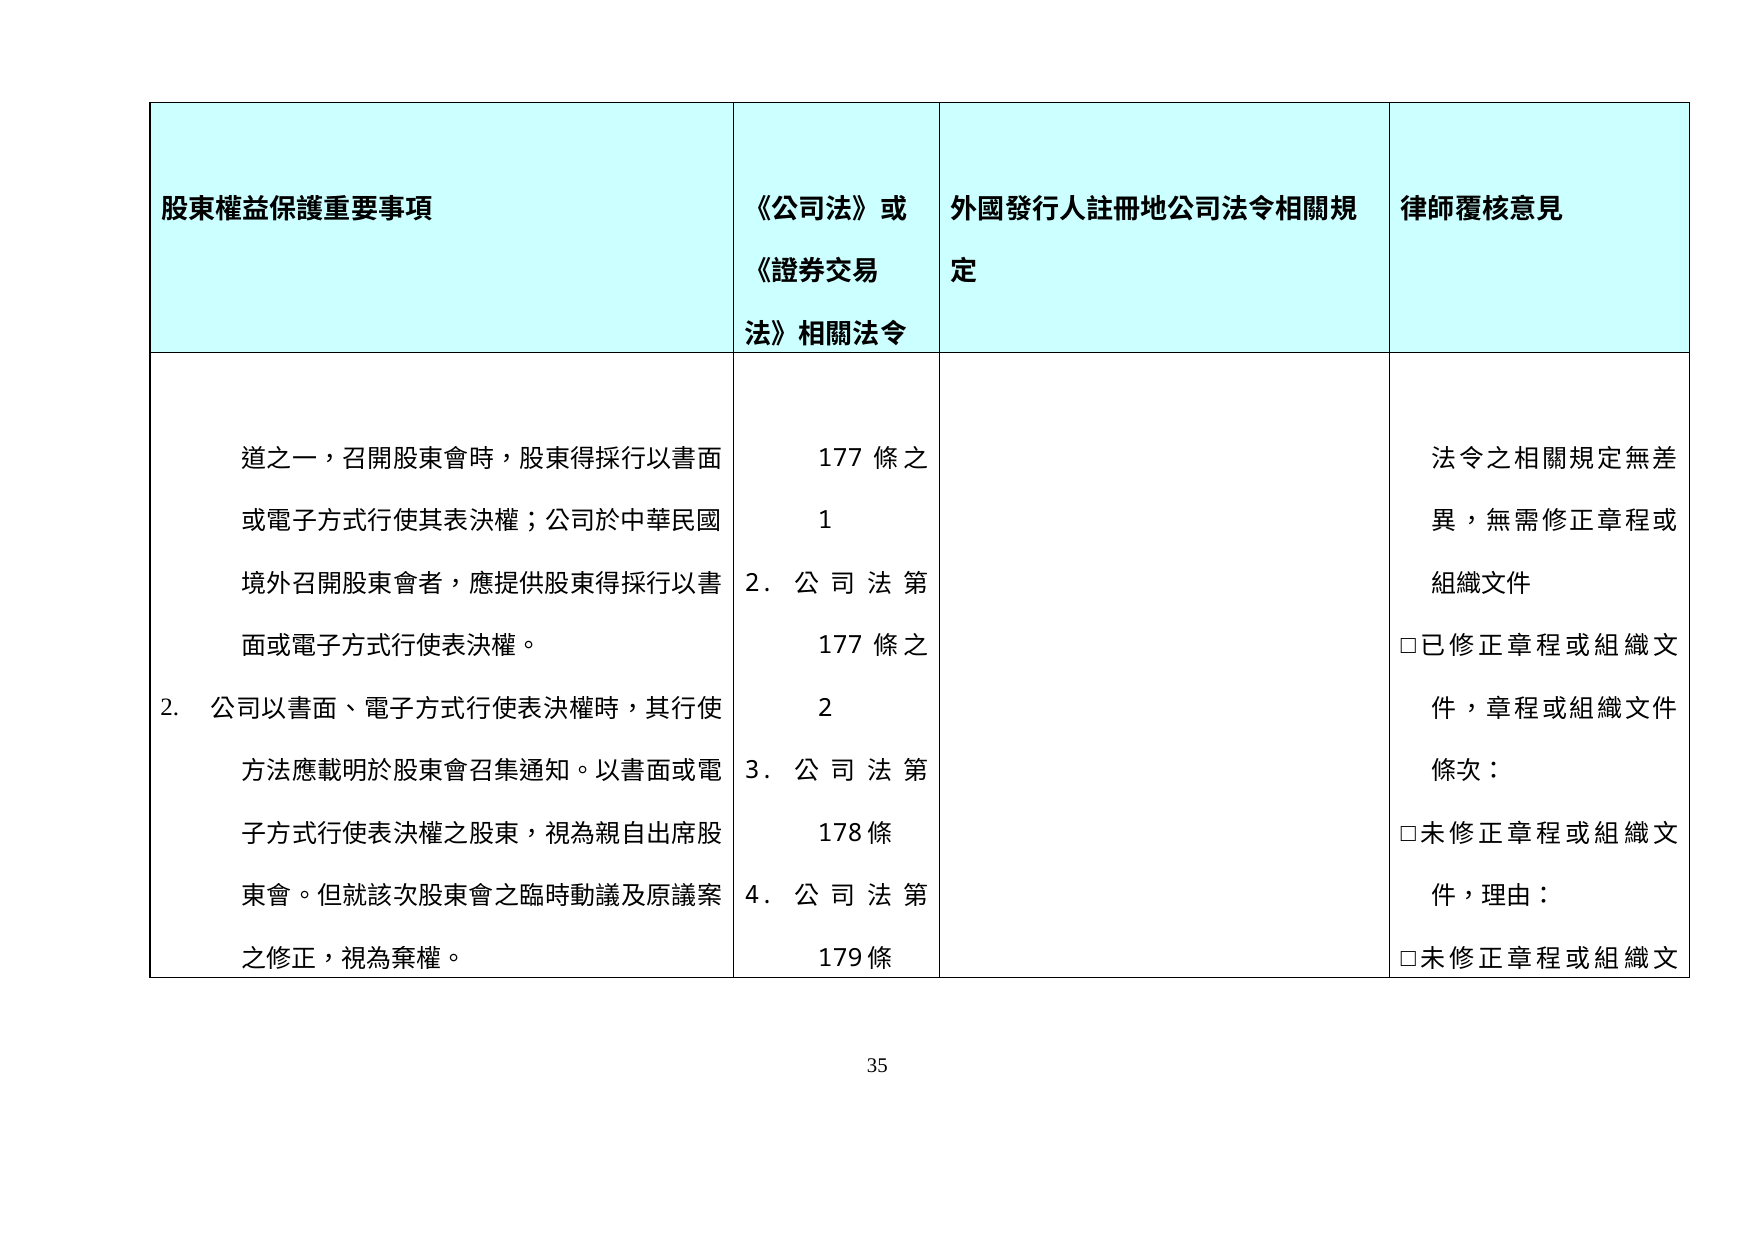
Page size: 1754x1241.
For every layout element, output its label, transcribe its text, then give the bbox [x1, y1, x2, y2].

table_cell 公司法第177條之1 公司法第177條之2 公司法第178條 公司法第179條 公司法第180條 [734, 353, 939, 977]
table_cell [940, 353, 1389, 977]
table_header 外國發行人註冊地公司法令相關規定 [940, 103, 1389, 352]
table_cell 法令之相關規定無差異，無需修正章程或組織文件 □已修正章程或組織文件，章程或組織文件條次： □未修正章程或組織文件，理由： □未修正章程或組織文 [1390, 353, 1689, 977]
table_header 律師覆核意見 [1390, 103, 1689, 352]
table_cell 公司章程應明定將電子方式列為行使表決權管道之一，召開股東會時，股東得採行以書面或電子方式行使其表決權；公司於中華民國境外召開股東會者，應提供股東得採行以書面或電子方式行使表決權。 公司以書面、電子方式行使表決權時，其行使方法應載明於股東會召集通知。以書面或電子方式行使表決權之股東，視為親自出席股東會。但就該次股東會之臨時動議及原議案之修正，視為棄權。 股東以書面或電子方式行使表決權者，其意思表示應於股東會開會二日前送達公司，意思表示有重複時，以最先送達者為準。但聲明撤銷前意思表示者，不在此限。 股東以書面或電子方式行使表決權後，欲親自出席股東會者，應於股東會開會二日前，以與行使表決權相同之方式撤銷前項行使表決權之意思表示；逾期撤銷者，以書面或電子方式行使之表決權為準。 股東對於會議之事項，有自身利害關係致有害於公司利益之虞時，不得加入表決，並不得代理他股東行使其表決權。不得行使表決權之股份數，不算入已出席股東之表決權數。 公司各股東，除章程另有規定外，每股有一表決權。 有下列情形之一者，其股份無表決權。股東會之決議，對無表決權股東之股份數，不算入已發行股份之總數： 公司依法持有自己之股份。 被持有已發行有表決權之股份總數或資本總額超過半數之從屬公司，所持有控制公司之股份。股111111111111111111111111111111111111111111111111111111111111111111111111111111111111111111111111111111111111111111111111111 控制公司及其從屬公司直接或間接持有他公司已發行有表決權之股份總數或資本總額合計超過半數之他公司，所持有控制公司及其從屬公司之股份。 [151, 353, 733, 977]
table_header 股東權益保護重要事項 [151, 103, 733, 352]
table_header 《公司法》或《證券交易法》相關法令 [734, 103, 939, 352]
